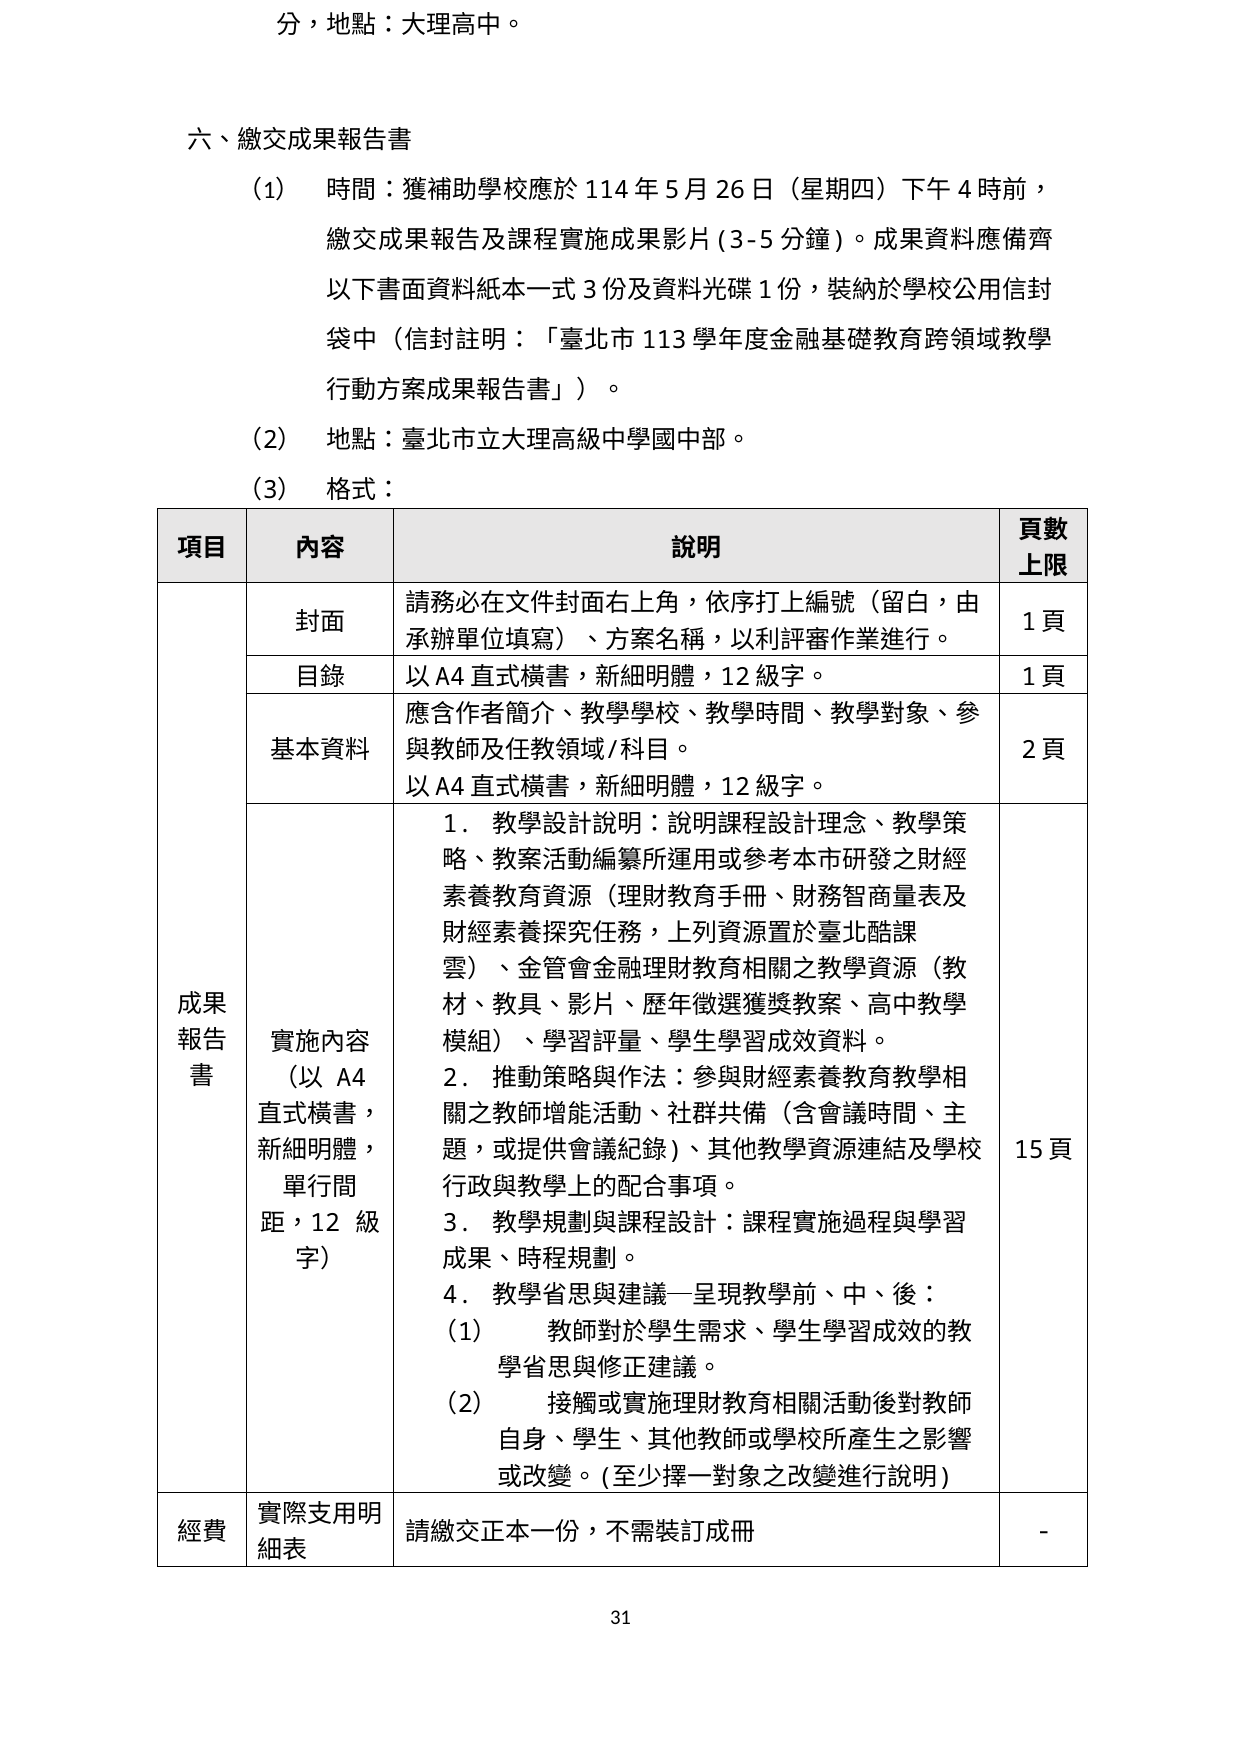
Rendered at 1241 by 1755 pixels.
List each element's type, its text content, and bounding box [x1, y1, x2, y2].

table_cell 1頁 [1000, 583, 1087, 655]
table_cell 教學設計說明：說明課程設計理念、教學策略、教案活動編纂所運用或參考本市研發之財經素養教育資源（理財教育手冊、財務智商量表及財經素養探究任務，上列資源置於臺北酷課雲）、金管會金融理財教育相關之教學資源（教材、教具、影片、歷年徵選獲獎教案、高中教學模組）、學習評量、學生學習成效資料。 推動策略與作法：參與財經素養教育教學相關之教師增能活動、社群共備（含會議時間、主題，或提供會議紀錄)、其他教學資源連結及學校行政與教學上的配合事項。 教學規劃與課程設計：課程實施過程與學習成果、時程規劃。 教學省思與建議─呈現教學前、中、後： 教師對於學生需求、學生學習成效的教學省思與修正建議。 接觸或實施理財教育相關活動後對教師自身、學生、其他教師或學校所產生之影響或改變。(至少擇一對象之改變進行說明) [394, 804, 999, 1492]
text 分，地點：大理高中。 [202, 0, 1053, 42]
table_cell 15頁 [1000, 804, 1087, 1492]
table_header 頁數 上限 [1000, 509, 1087, 582]
table_cell 基本資料 [247, 694, 393, 802]
list 地點：臺北市立大理高級中學國中部。 [238, 408, 1053, 458]
table_cell 成果報告書 [158, 583, 246, 1492]
table_cell 以A4直式橫書，新細明體，12級字。 [394, 656, 999, 693]
table_cell 請繳交正本一份，不需裝訂成冊 [394, 1493, 999, 1566]
table_cell 目錄 [247, 656, 393, 693]
table_cell 請務必在文件封面右上角，依序打上編號（留白，由承辦單位填寫）、方案名稱，以利評審作業進行。 [394, 583, 999, 655]
table_cell 2頁 [1000, 694, 1087, 802]
table_cell 實施內容 （以 A4 直式橫書，新細明體，單行間距，12 級字） [247, 804, 393, 1492]
table_cell 實際支用明細表 [247, 1493, 393, 1566]
table_cell 1頁 [1000, 656, 1087, 693]
table_header 項目 [158, 509, 246, 582]
table_cell 經費 [158, 1493, 246, 1566]
table_cell 應含作者簡介、教學學校、教學時間、教學對象、參與教師及任教領域/科目。 以A4直式橫書，新細明體，12級字。 [394, 694, 999, 802]
table_cell 封面 [247, 583, 393, 655]
table_header 說明 [394, 509, 999, 582]
list 時間：獲補助學校應於114年5月26日（星期四）下午4時前，繳交成果報告及課程實施成果影片(3-5分鐘)。成果資料應備齊以下書面資料紙本一式3份及資料光碟1份，裝納於學校公用信封袋中（信封註明：「臺北市113學年度金融基礎教育跨領域教學行動方案成果報告書」）。 [238, 158, 1053, 408]
table_header 內容 [247, 509, 393, 582]
text 六、繳交成果報告書 [187, 108, 1053, 158]
table_cell - [1000, 1493, 1087, 1566]
list 格式： [238, 458, 1053, 508]
